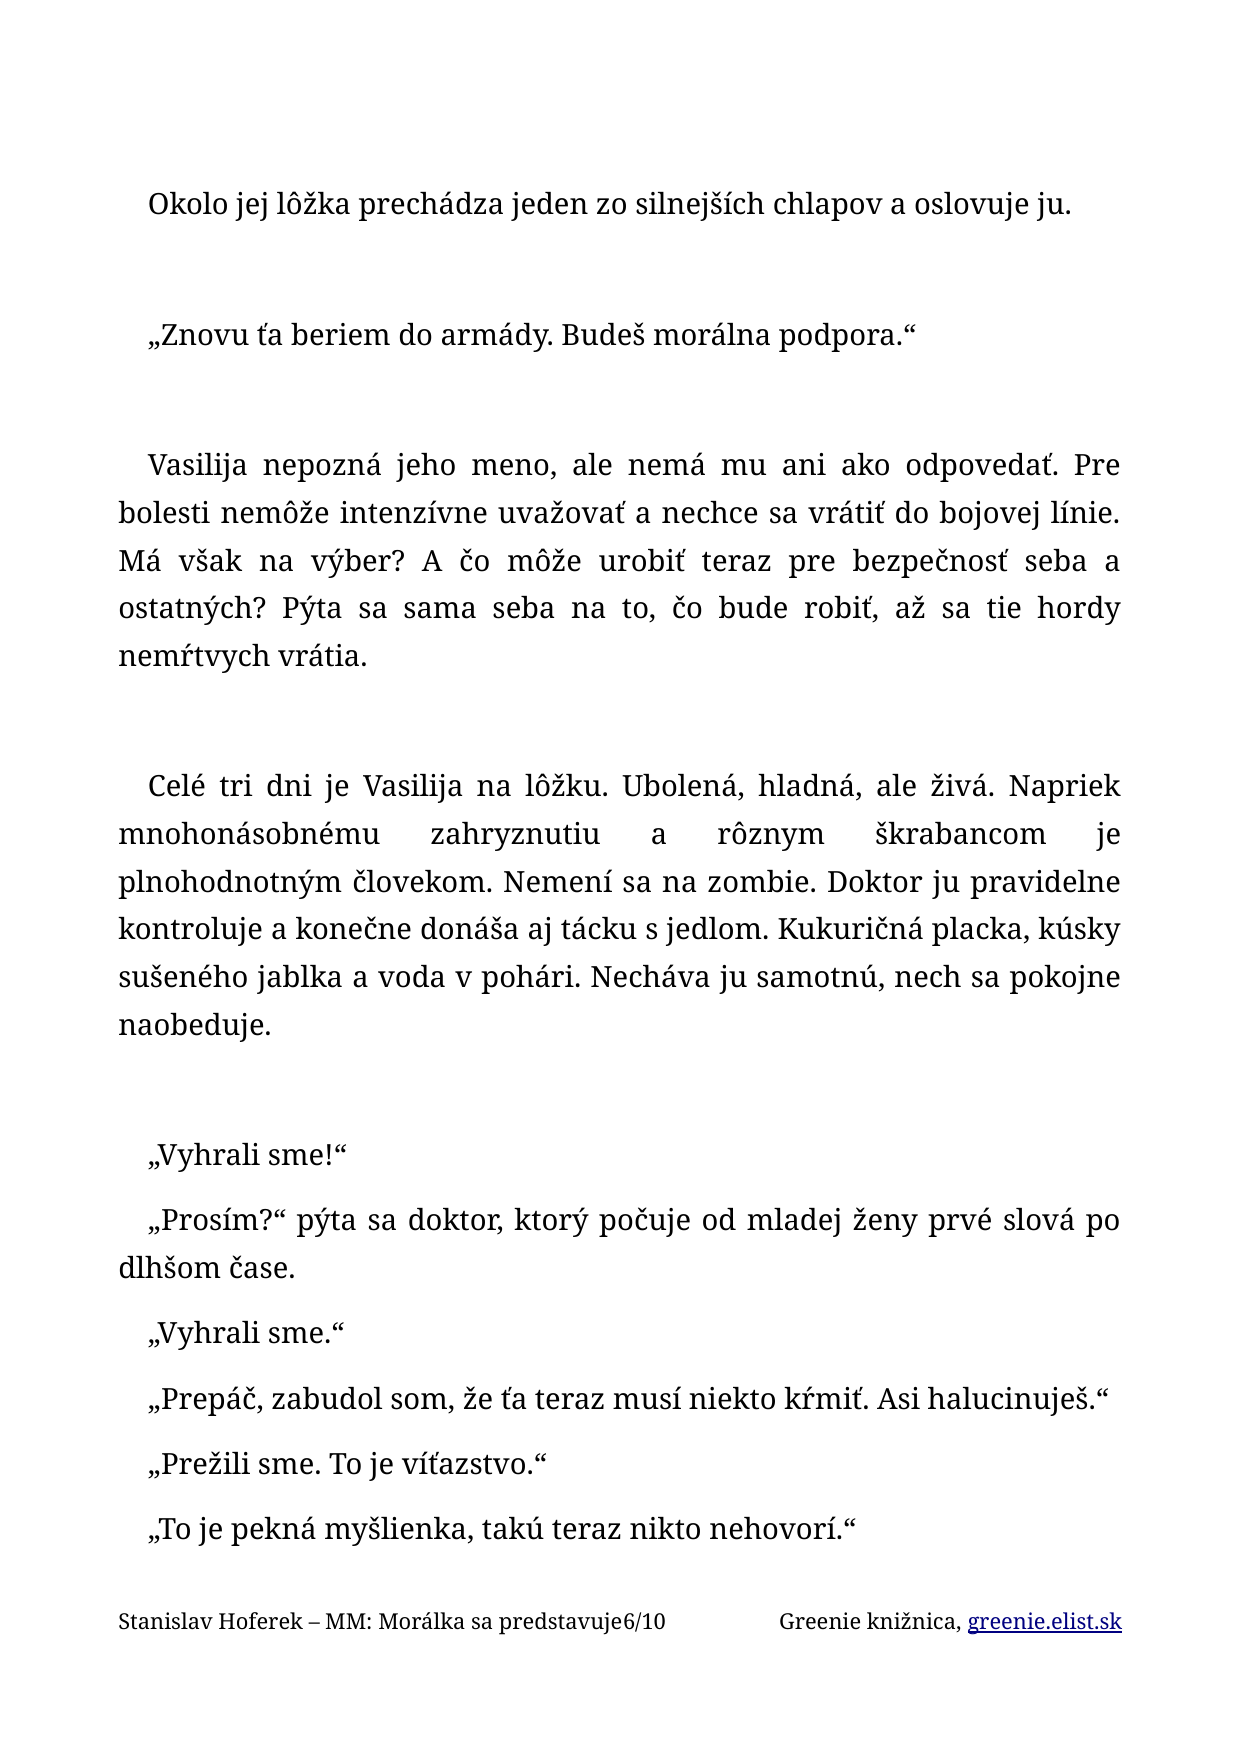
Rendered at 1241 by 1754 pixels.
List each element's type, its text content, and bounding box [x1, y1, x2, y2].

text Vasilija nepozná jeho meno, ale nemá mu ani ako odpovedať. Pre bolesti nemôže intenzívne uvažovať a nechce sa vrátiť do bojovej línie. Má však na výber? A čo môže urobiť teraz pre bezpečnosť seba a ostatných? Pýta sa sama seba na to, čo bude robiť, až sa tie hordy nemŕtvych vrátia. [118, 445, 1122, 675]
text „Vyhrali sme!“ [118, 1134, 1122, 1174]
text „Prežili sme. To je víťazstvo.“ [118, 1443, 1122, 1483]
text „To je pekná myšlienka, takú teraz nikto nehovorí.“ [118, 1508, 1122, 1548]
text „Prepáč, zabudol som, že ťa teraz musí niekto kŕmiť. Asi halucinuješ.“ [118, 1378, 1122, 1418]
text „Vyhrali sme.“ [118, 1313, 1122, 1352]
text „Prosím?“ pýta sa doktor, ktorý počuje od mladej ženy prvé slová po dlhšom čase. [118, 1200, 1122, 1287]
text Celé tri dni je Vasilija na lôžku. Ubolená, hladná, ale živá. Napriek mnohonásobnému zahryznutiu a rôznym škrabancom je plnohodnotným človekom. Nemení sa na zombie. Doktor ju pravidelne kontroluje a konečne donáša aj tácku s jedlom. Kukuričná placka, kúsky sušeného jablka a voda v pohári. Necháva ju samotnú, nech sa pokojne naobeduje. [118, 766, 1122, 1043]
text Okolo jej lôžka prechádza jeden zo silnejších chlapov a oslovuje ju. [118, 183, 1122, 223]
text „Znovu ťa beriem do armády. Budeš morálna podpora.“ [118, 314, 1122, 354]
